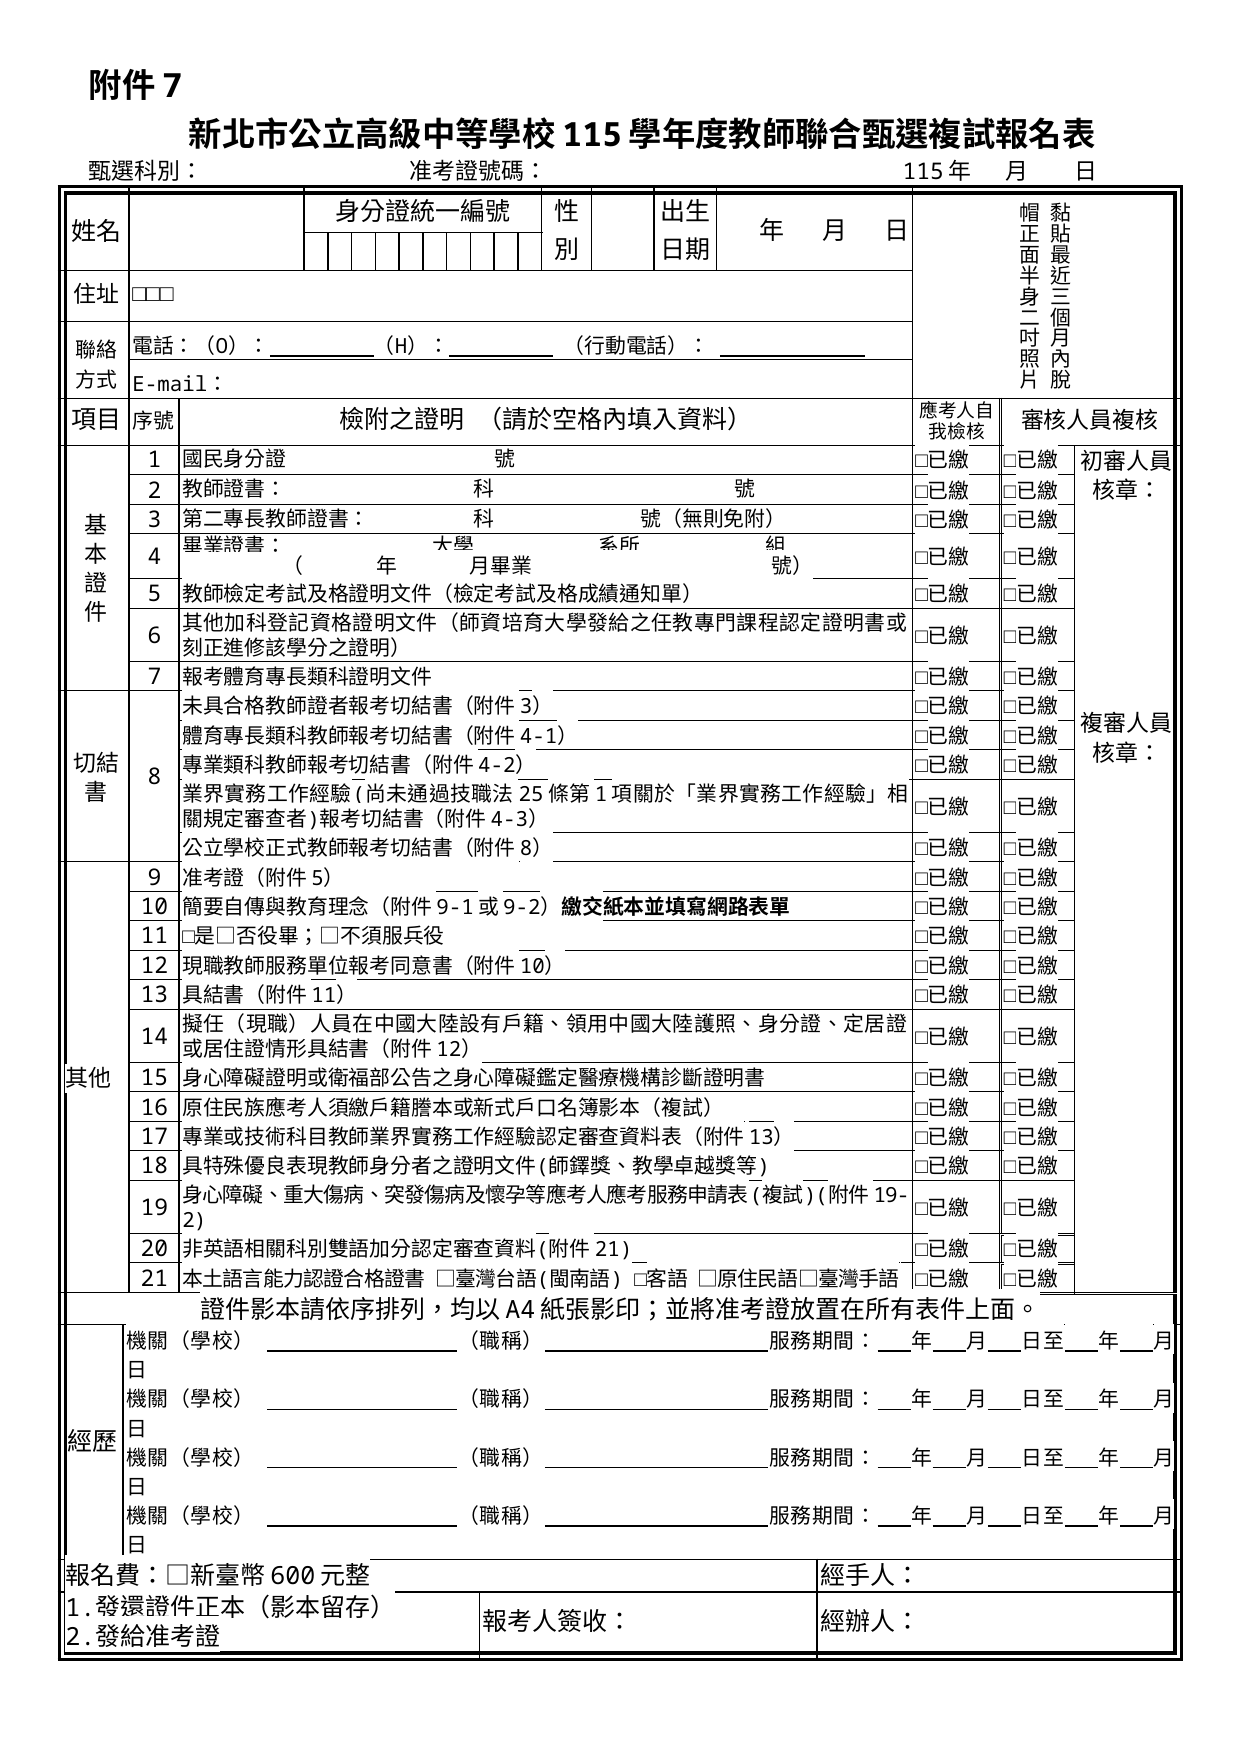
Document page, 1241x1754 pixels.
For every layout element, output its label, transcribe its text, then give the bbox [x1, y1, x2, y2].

table_cell □已繳 [1002, 534, 1074, 578]
table_cell □已繳 [913, 1122, 999, 1150]
table_cell □已繳 [913, 609, 999, 661]
table_cell □已繳 [1002, 662, 1074, 690]
table_header 姓名 [62, 188, 128, 269]
table_cell □已繳 [1002, 780, 1074, 832]
table_cell □已繳 [1002, 1063, 1074, 1091]
table_cell 教師檢定考試及格證明文件（檢定考試及格成績通知單） [180, 579, 912, 608]
table_cell 10 [130, 892, 178, 920]
table_cell 專業類科教師報考切結書（附件4-2） [180, 750, 912, 779]
table_cell 21 [130, 1263, 178, 1292]
table_cell 非英語相關科別雙語加分認定審查資料(附件21) [180, 1234, 912, 1262]
table_cell □已繳 [1002, 750, 1074, 779]
table_header [130, 195, 303, 269]
table_cell □已繳 [913, 1092, 999, 1121]
table_cell □已繳 [1002, 1010, 1074, 1062]
table_cell □已繳 [1002, 1236, 1074, 1262]
table_header 性 別 [542, 195, 591, 269]
table_cell □已繳 [913, 951, 999, 979]
table_header 身分證統一編號 [305, 195, 541, 232]
table_cell 未具合格教師證者報考切結書（附件3） [180, 691, 912, 720]
table_cell □已繳 [1002, 691, 1074, 720]
table_cell 體育專長類科教師報考切結書（附件4-1） [180, 721, 912, 749]
table_cell □已繳 [1002, 446, 1074, 474]
table_cell 7 [130, 662, 178, 690]
table_cell □已繳 [913, 862, 999, 891]
table_cell 第二專長教師證書： 科 號（無則免附） [180, 505, 912, 533]
table_cell □已繳 [913, 1234, 999, 1262]
table_cell □已繳 [913, 980, 999, 1009]
table_cell □已繳 [913, 579, 999, 608]
subtitle 附件7 新北市公立高級中等學校115學年度教師聯合甄選複試報名表 [89, 59, 1152, 156]
table_cell 4 [130, 534, 178, 578]
table_cell 身心障礙、重大傷病、突發傷病及懷孕等應考人應考服務申請表(複試)(附件19-2) [180, 1181, 912, 1233]
table_cell 准考證（附件5） [180, 862, 912, 891]
table_cell [495, 233, 517, 269]
table_cell 19 [130, 1181, 178, 1233]
table_cell 業界實務工作經驗(尚未通過技職法25條第1項關於「業界實務工作經驗」相關規定審查者)報考切結書（附件4-3） [180, 780, 912, 832]
table_cell □已繳 [913, 892, 999, 920]
table_cell □已繳 [1002, 1265, 1074, 1292]
table_cell □已繳 [1002, 862, 1074, 891]
table_cell 擬任（現職）人員在中國大陸設有戶籍、領用中國大陸護照、身分證、定居證或居住證情形具結書（附件12） [180, 1010, 912, 1062]
table_cell [400, 233, 422, 269]
table_cell 身心障礙證明或衛福部公告之身心障礙鑑定醫療機構診斷證明書 [180, 1063, 912, 1091]
table_cell □已繳 [1002, 1092, 1074, 1121]
table_cell 經歷 [67, 1325, 122, 1558]
table_cell 本土語言能力認證合格證書 □臺灣台語(閩南語) □客語 □原住民語□臺灣手語 [180, 1263, 912, 1292]
table_cell □已繳 [913, 1010, 999, 1062]
table_cell 證件影本請依序排列，均以A4紙張影印；並將准考證放置在所有表件上面。 [67, 1293, 1173, 1324]
table_cell □已繳 [913, 1263, 999, 1292]
table_cell □已繳 [1002, 579, 1074, 608]
table_cell 14 [130, 1010, 178, 1062]
table_cell □已繳 [1002, 892, 1074, 920]
table_cell 13 [130, 980, 178, 1009]
table_cell □已繳 [1002, 721, 1074, 749]
table_cell 具結書（附件11） [180, 980, 912, 1009]
table_cell □已繳 [1002, 475, 1074, 504]
table_cell □已繳 [913, 833, 999, 861]
table_cell □已繳 [913, 475, 999, 504]
table_cell □已繳 [913, 534, 999, 578]
table_cell 報名費：□新臺幣600元整 [67, 1560, 816, 1591]
table_cell 1.發還證件正本（影本留存） 2.發給准考證 [67, 1593, 479, 1651]
table_cell 17 [130, 1122, 178, 1150]
table_cell [519, 233, 541, 269]
table_cell 11 [130, 921, 178, 950]
table_cell 具特殊優良表現教師身分者之證明文件(師鐸獎、教學卓越獎等) [180, 1151, 912, 1180]
table_cell 9 [130, 862, 178, 891]
table_cell 15 [130, 1063, 178, 1091]
table_cell [376, 233, 398, 269]
table_cell 20 [130, 1234, 178, 1262]
table_cell [305, 233, 327, 269]
table_cell 電話：（O）： （H）： （行動電話）： [130, 322, 912, 359]
table_cell 公立學校正式教師報考切結書（附件8） [180, 833, 912, 861]
table_cell □已繳 [1002, 951, 1074, 979]
table_cell 住址 [67, 271, 128, 321]
table_cell 教師證書： 科 號 [180, 475, 912, 504]
table_cell 初審人員核章： 複審人員 核章： [1075, 446, 1173, 1292]
table_cell [447, 233, 470, 269]
table_cell 審核人員複核 [1002, 399, 1173, 445]
table_cell [352, 233, 375, 269]
table_cell 基 本 證 件 [67, 446, 128, 690]
table_cell 1 [130, 446, 178, 474]
table_cell 國民身分證 號 [180, 446, 912, 474]
table_cell □已繳 [1002, 921, 1074, 950]
table_cell □已繳 [913, 1181, 999, 1233]
table_cell 5 [130, 579, 178, 608]
table_cell 12 [130, 951, 178, 979]
table_cell 聯絡方式 [67, 322, 128, 398]
table_cell □已繳 [1002, 980, 1074, 1009]
table_cell 應考人自我檢核 [913, 399, 999, 445]
table_cell 經辦人： [818, 1593, 1173, 1651]
table_cell [471, 233, 493, 269]
text 甄選科別： 准考證號碼： 115年 月 日 [89, 156, 1152, 185]
table_cell 16 [130, 1092, 178, 1121]
table_cell 項目 [67, 399, 128, 445]
table_header 黏貼最近三個月內脫帽正面半身二吋照片 [913, 188, 1178, 398]
table_cell □已繳 [913, 750, 999, 779]
table_cell □已繳 [913, 662, 999, 690]
table_cell □已繳 [1002, 1122, 1074, 1150]
table_cell 2 [130, 475, 178, 504]
table_cell □已繳 [913, 505, 999, 533]
table_cell □已繳 [913, 721, 999, 749]
table_cell □已繳 [913, 1151, 999, 1180]
table_cell [424, 233, 446, 269]
table_cell 18 [130, 1151, 178, 1180]
table_cell [329, 233, 351, 269]
table_cell □已繳 [1002, 833, 1074, 861]
table_cell □已繳 [1002, 1181, 1074, 1233]
table_cell □已繳 [913, 921, 999, 950]
table_cell □是□否役畢；□不須服兵役 [180, 921, 912, 950]
table_cell 其他加科登記資格證明文件（師資培育大學發給之任教專門課程認定證明書或刻正進修該學分之證明） [180, 609, 912, 661]
table_cell 經手人： [818, 1560, 1173, 1591]
table_cell □□□ [130, 271, 912, 321]
table_cell 6 [130, 609, 178, 661]
table_cell 報考體育專長類科證明文件 [180, 662, 912, 690]
table_cell □已繳 [913, 691, 999, 720]
table_cell 檢附之證明 （請於空格內填入資料） [180, 399, 912, 445]
table_cell 簡要自傳與教育理念（附件9-1或9-2）繳交紙本並填寫網路表單 [180, 892, 912, 920]
table_cell 專業或技術科目教師業界實務工作經驗認定審查資料表（附件13） [180, 1122, 912, 1150]
table_cell 3 [130, 505, 178, 533]
table_cell □已繳 [913, 780, 999, 832]
table_header 年 月 日 [717, 195, 912, 269]
table_cell 序號 [130, 399, 178, 445]
table_cell 原住民族應考人須繳戶籍謄本或新式戶口名簿影本（複試） [180, 1092, 912, 1121]
table_cell 報考人簽收： [480, 1593, 816, 1651]
table_cell □已繳 [913, 1063, 999, 1091]
table_cell 畢業證書： 大學 系所 組 （ 年 月畢業 號） [180, 534, 912, 578]
table_cell □已繳 [913, 446, 999, 474]
table_cell E-mail： [130, 360, 912, 398]
table_cell 切結書 [67, 691, 128, 861]
table_cell □已繳 [1002, 1151, 1074, 1180]
table_cell 8 [130, 691, 178, 861]
table_cell □已繳 [1002, 609, 1074, 661]
table_cell 其他 [67, 862, 128, 1292]
table_cell □已繳 [1002, 505, 1074, 533]
table_cell 機關（學校） （職稱） 服務期間： 年 月 日至 年 月 日 機關（學校） （職稱） 服務期間： 年 月 日至 年 月 日 機關（學校） （職稱） 服務期間： 年 月 日至 年 月 日 機關（學校） （職稱） 服務期間： 年 月 日至 年 月 日 [124, 1325, 1173, 1558]
table_header 出生 日期 [655, 195, 716, 269]
table_header [592, 195, 653, 269]
table_cell 現職教師服務單位報考同意書（附件10） [180, 951, 912, 979]
